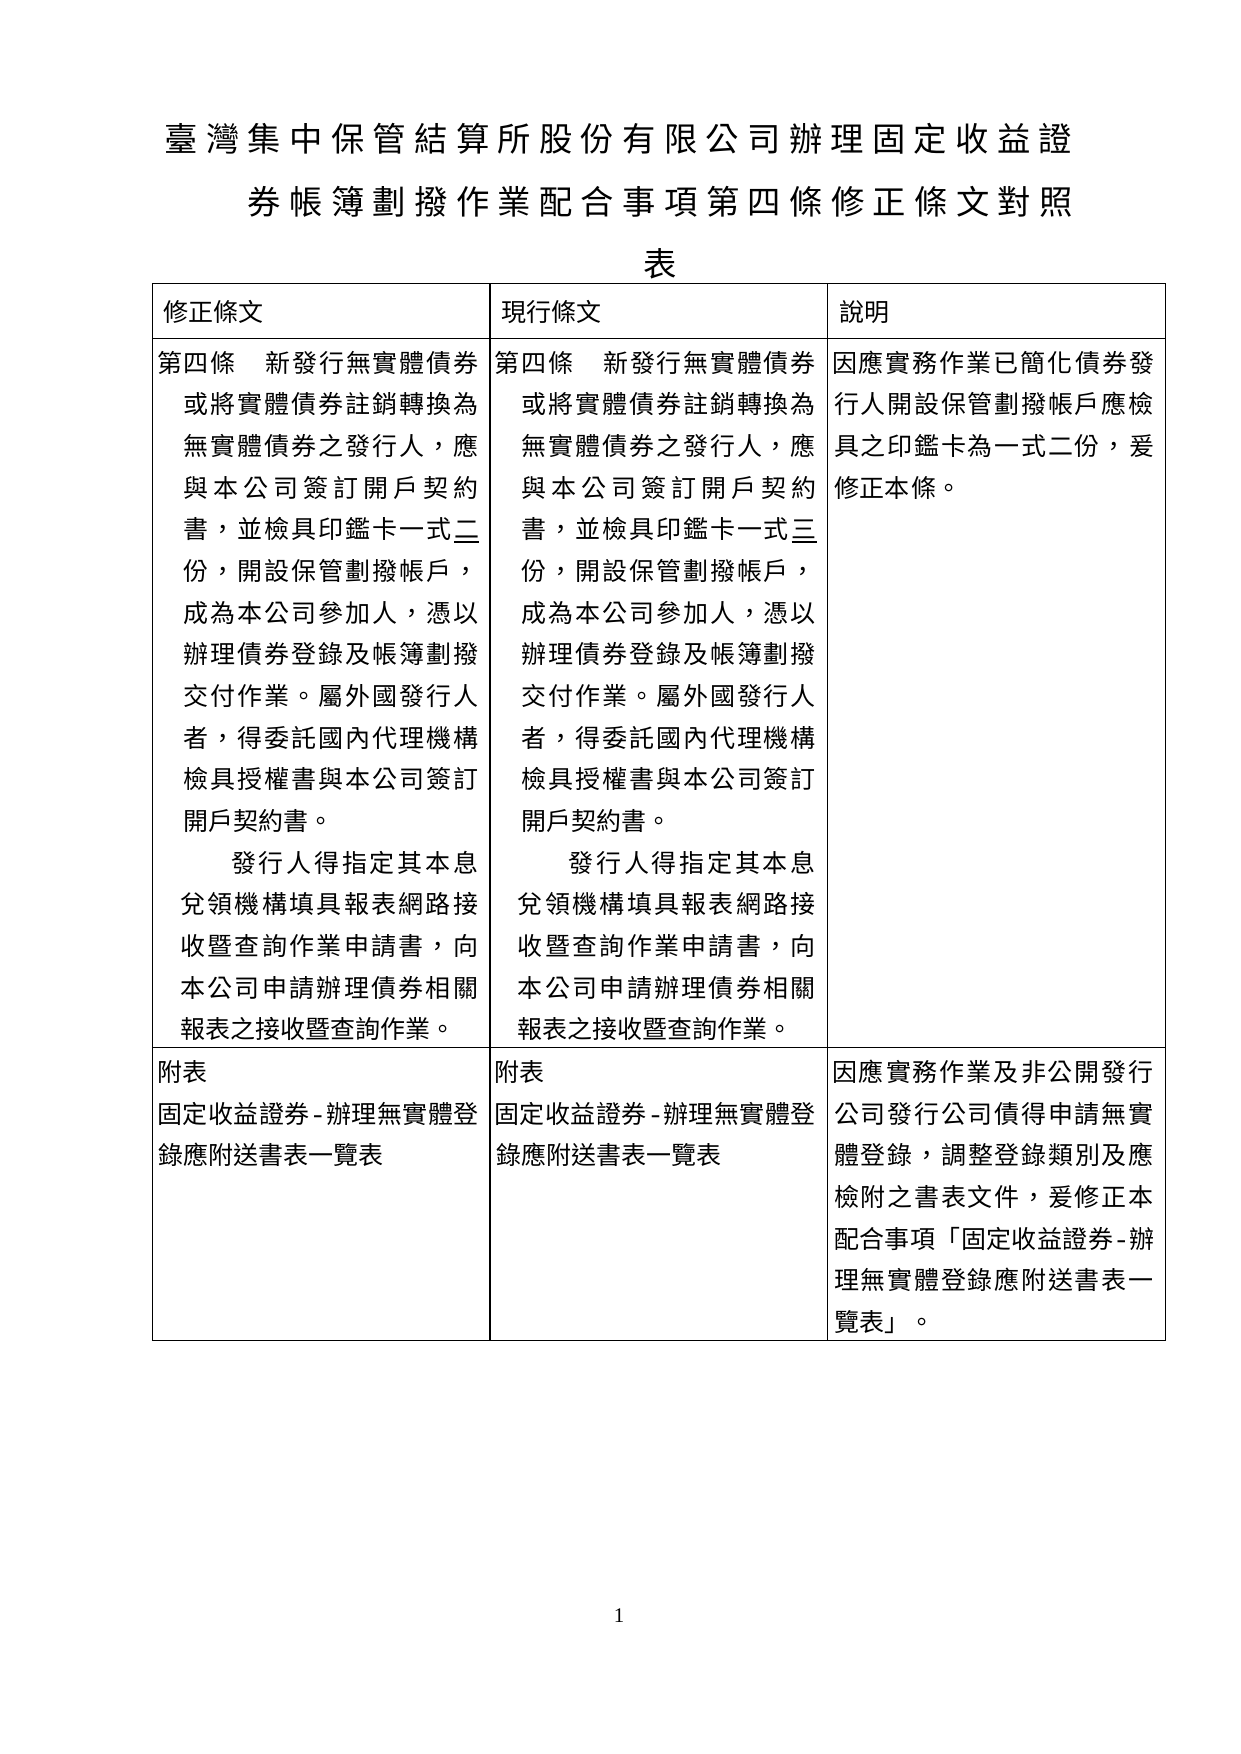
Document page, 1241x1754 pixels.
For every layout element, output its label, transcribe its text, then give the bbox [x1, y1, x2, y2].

subtitle 臺灣集中保管結算所股份有限公司辦理固定收益證券帳簿劃撥作業配合事項第四條修正條文對照表 [160, 96, 1077, 283]
table_header 修正條文 [153, 284, 489, 338]
table_header 現行條文 [491, 284, 827, 338]
table_cell 因應實務作業已簡化債券發行人開設保管劃撥帳戶應檢具之印鑑卡為一式二份，爰修正本條。 [828, 339, 1165, 1047]
table_cell 第四條 新發行無實體債券或將實體債券註銷轉換為無實體債券之發行人，應與本公司簽訂開戶契約書，並檢具印鑑卡一式二份，開設保管劃撥帳戶，成為本公司參加人，憑以辦理債券登錄及帳簿劃撥交付作業。屬外國發行人者，得委託國內代理機構檢具授權書與本公司簽訂開戶契約書。 發行人得指定其本息兌領機構填具報表網路接收暨查詢作業申請書，向本公司申請辦理債券相關報表之接收暨查詢作業。 [153, 339, 489, 1047]
table_cell 附表 固定收益證券-辦理無實體登錄應附送書表一覽表 [491, 1048, 827, 1340]
table_cell 因應實務作業及非公開發行公司發行公司債得申請無實體登錄，調整登錄類別及應檢附之書表文件，爰修正本配合事項「固定收益證券-辦理無實體登錄應附送書表一覽表」。 [828, 1048, 1165, 1340]
table_cell 附表 固定收益證券-辦理無實體登錄應附送書表一覽表 [153, 1048, 489, 1340]
table_header 說明 [828, 284, 1165, 338]
table_cell 第四條 新發行無實體債券或將實體債券註銷轉換為無實體債券之發行人，應與本公司簽訂開戶契約書，並檢具印鑑卡一式三份，開設保管劃撥帳戶，成為本公司參加人，憑以辦理債券登錄及帳簿劃撥交付作業。屬外國發行人者，得委託國內代理機構檢具授權書與本公司簽訂開戶契約書。 發行人得指定其本息兌領機構填具報表網路接收暨查詢作業申請書，向本公司申請辦理債券相關報表之接收暨查詢作業。 [491, 339, 827, 1047]
